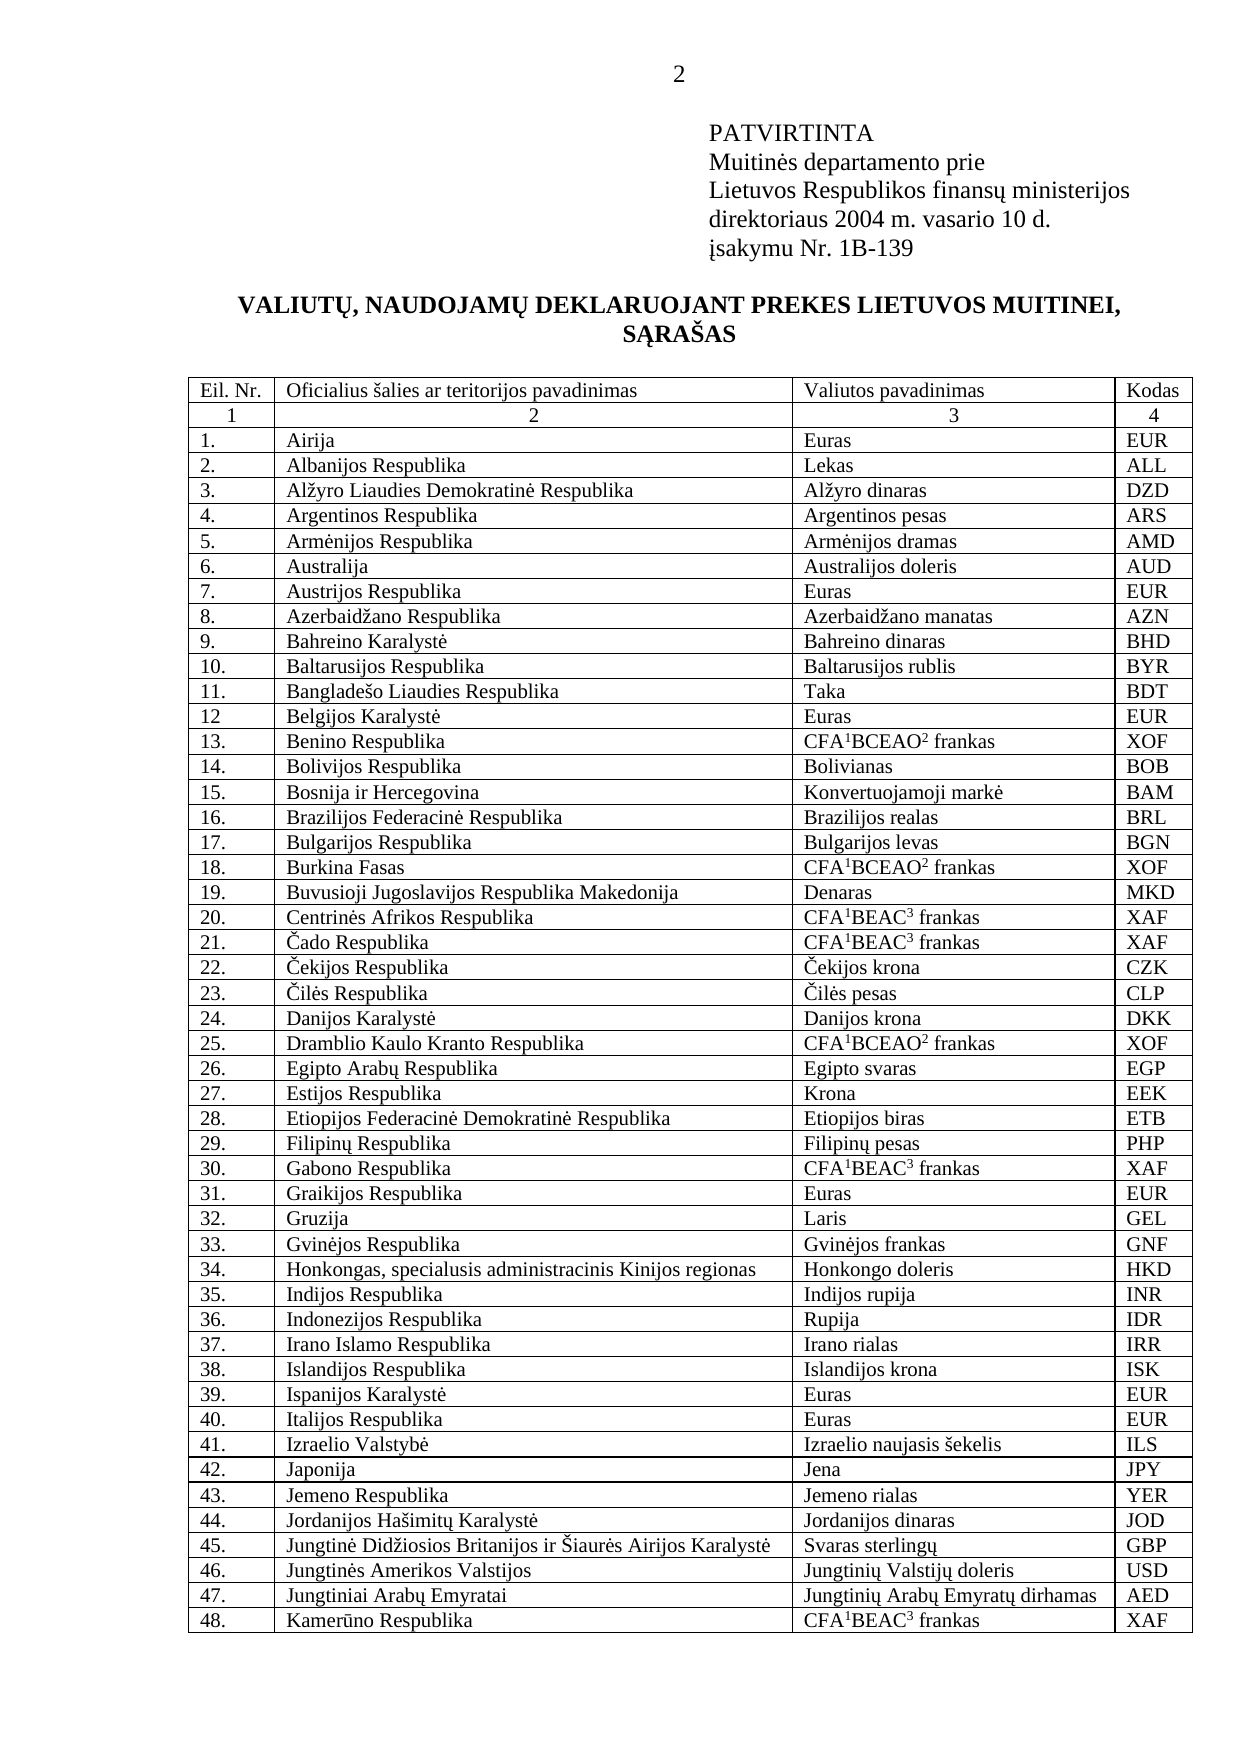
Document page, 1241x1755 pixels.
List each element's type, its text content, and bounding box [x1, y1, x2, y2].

table_cell BRL [1116, 805, 1192, 829]
table_cell Bolivijos Respublika [275, 755, 792, 778]
table_cell Honkongas, specialusis administracinis Kinijos regionas [275, 1257, 792, 1281]
table_cell JPY [1116, 1458, 1192, 1481]
table_cell CFA1BCEAO2 frankas [793, 855, 1114, 879]
table_cell Armėnijos Respublika [275, 529, 792, 553]
table_cell Azerbaidžano Respublika [275, 604, 792, 628]
table_cell Irano Islamo Respublika [275, 1332, 792, 1356]
table_cell Euras [793, 428, 1114, 452]
table_cell Baltarusijos rublis [793, 654, 1114, 678]
table_cell IRR [1116, 1332, 1192, 1356]
table_cell Filipinų pesas [793, 1131, 1114, 1155]
table_cell XAF [1116, 930, 1192, 954]
table_cell 9. [189, 629, 274, 653]
text Lietuvos Respublikos finansų ministerijos [177, 176, 1181, 204]
table_cell Svaras sterlingų [793, 1533, 1114, 1557]
table_cell 33. [189, 1231, 274, 1256]
table_cell 42. [189, 1458, 274, 1481]
table_cell 32. [189, 1206, 274, 1230]
text PATVIRTINTA [709, 118, 1181, 147]
table_cell Lekas [793, 453, 1114, 477]
table_cell Benino Respublika [275, 729, 792, 753]
table_cell Gvinėjos frankas [793, 1231, 1114, 1256]
table_cell Čekijos krona [793, 955, 1114, 979]
table_cell Dramblio Kaulo Kranto Respublika [275, 1031, 792, 1055]
table_cell ILS [1116, 1432, 1192, 1456]
table_cell 19. [189, 880, 274, 904]
table_cell BAM [1116, 780, 1192, 804]
table_cell GBP [1116, 1533, 1192, 1557]
table_cell Jordanijos Hašimitų Karalystė [275, 1508, 792, 1532]
text Muitinės departamento prie [177, 147, 1181, 176]
table_cell Jungtinės Amerikos Valstijos [275, 1558, 792, 1582]
table_cell XOF [1116, 855, 1192, 879]
table_cell 47. [189, 1583, 274, 1607]
text įsakymu Nr. 1B-139 [177, 233, 1181, 262]
table_cell 37. [189, 1332, 274, 1356]
table_cell 24. [189, 1006, 274, 1029]
table_cell Bulgarijos levas [793, 830, 1114, 854]
table_cell 16. [189, 805, 274, 829]
table_cell Euras [793, 579, 1114, 603]
table_cell 26. [189, 1056, 274, 1080]
table_cell Argentinos Respublika [275, 504, 792, 527]
table_cell EUR [1116, 1407, 1192, 1431]
table_cell Taka [793, 679, 1114, 703]
table_cell Burkina Fasas [275, 855, 792, 879]
table_header Valiutos pavadinimas [793, 378, 1114, 402]
table_cell PHP [1116, 1131, 1192, 1155]
table_cell 25. [189, 1031, 274, 1055]
table_cell Euras [793, 1407, 1114, 1431]
table_cell Centrinės Afrikos Respublika [275, 905, 792, 929]
table_cell Japonija [275, 1458, 792, 1481]
table_cell Argentinos pesas [793, 504, 1114, 527]
table_cell Rupija [793, 1307, 1114, 1331]
table_cell ARS [1116, 504, 1192, 527]
table_cell Denaras [793, 880, 1114, 904]
table_cell Belgijos Karalystė [275, 704, 792, 728]
table_cell Graikijos Respublika [275, 1181, 792, 1205]
table_cell HKD [1116, 1257, 1192, 1281]
table_cell Gabono Respublika [275, 1156, 792, 1180]
table_cell 11. [189, 679, 274, 703]
table_cell CFA1BCEAO2 frankas [793, 729, 1114, 753]
table_cell CFA1BEAC3 frankas [793, 930, 1114, 954]
table_cell Euras [793, 1382, 1114, 1406]
table_cell 22. [189, 955, 274, 979]
table_cell Kamerūno Respublika [275, 1608, 792, 1632]
table_cell Egipto svaras [793, 1056, 1114, 1080]
table_cell Alžyro Liaudies Demokratinė Respublika [275, 478, 792, 502]
table_cell Danijos Karalystė [275, 1006, 792, 1029]
table_cell Jungtinių Arabų Emyratų dirhamas [793, 1583, 1114, 1607]
table_cell BHD [1116, 629, 1192, 653]
table_cell Euras [793, 704, 1114, 728]
table_cell 13. [189, 729, 274, 753]
table_cell AMD [1116, 529, 1192, 553]
table_cell 31. [189, 1181, 274, 1205]
table_cell 5. [189, 529, 274, 553]
table_cell Irano rialas [793, 1332, 1114, 1356]
table_cell Alžyro dinaras [793, 478, 1114, 502]
table_cell XOF [1116, 1031, 1192, 1055]
table_cell CZK [1116, 955, 1192, 979]
table_cell JOD [1116, 1508, 1192, 1532]
table_cell Jungtinių Valstijų doleris [793, 1558, 1114, 1582]
table_cell Ispanijos Karalystė [275, 1382, 792, 1406]
table_cell EUR [1116, 579, 1192, 603]
table_cell 12 [189, 704, 274, 728]
table_cell Austrijos Respublika [275, 579, 792, 603]
table_cell DKK [1116, 1006, 1192, 1029]
table_cell BGN [1116, 830, 1192, 854]
table_cell 4. [189, 504, 274, 527]
table_cell Euras [793, 1181, 1114, 1205]
table_cell Indijos rupija [793, 1282, 1114, 1306]
table_cell 43. [189, 1483, 274, 1507]
table_cell EUR [1116, 1181, 1192, 1205]
table_cell Bahreino dinaras [793, 629, 1114, 653]
table_cell Izraelio naujasis šekelis [793, 1432, 1114, 1456]
table_cell BDT [1116, 679, 1192, 703]
table_cell IDR [1116, 1307, 1192, 1331]
table_cell INR [1116, 1282, 1192, 1306]
table_cell 1 [189, 403, 274, 427]
table_cell EUR [1116, 1382, 1192, 1406]
table_cell 27. [189, 1081, 274, 1105]
table_cell 18. [189, 855, 274, 879]
table_cell Čilės Respublika [275, 980, 792, 1004]
table_cell GEL [1116, 1206, 1192, 1230]
table_cell Laris [793, 1206, 1114, 1230]
table_header Kodas [1116, 378, 1192, 402]
table_cell ETB [1116, 1106, 1192, 1130]
table_cell Čilės pesas [793, 980, 1114, 1004]
table_cell 40. [189, 1407, 274, 1431]
table_cell 48. [189, 1608, 274, 1632]
table_cell Bolivianas [793, 755, 1114, 778]
table_cell 17. [189, 830, 274, 854]
table_cell 1. [189, 428, 274, 452]
table_cell 4 [1116, 403, 1192, 427]
table_cell CFA1BCEAO2 frankas [793, 1031, 1114, 1055]
table_cell GNF [1116, 1231, 1192, 1256]
table_cell Izraelio Valstybė [275, 1432, 792, 1456]
table_cell 36. [189, 1307, 274, 1331]
table_cell Airija [275, 428, 792, 452]
table_cell XAF [1116, 905, 1192, 929]
table_cell Italijos Respublika [275, 1407, 792, 1431]
text direktoriaus 2004 m. vasario 10 d. [177, 204, 1181, 233]
table_cell Jungtiniai Arabų Emyratai [275, 1583, 792, 1607]
table_cell YER [1116, 1483, 1192, 1507]
table_cell AZN [1116, 604, 1192, 628]
table_cell 14. [189, 755, 274, 778]
table_cell 3. [189, 478, 274, 502]
table_cell 3 [793, 403, 1114, 427]
table_cell 45. [189, 1533, 274, 1557]
table_cell Bangladešo Liaudies Respublika [275, 679, 792, 703]
table_cell XAF [1116, 1156, 1192, 1180]
table_cell 28. [189, 1106, 274, 1130]
table_cell EUR [1116, 704, 1192, 728]
table_cell Baltarusijos Respublika [275, 654, 792, 678]
table_cell Brazilijos Federacinė Respublika [275, 805, 792, 829]
table_header Eil. Nr. [189, 378, 274, 402]
table_cell Azerbaidžano manatas [793, 604, 1114, 628]
table_cell CFA1BEAC3 frankas [793, 1608, 1114, 1632]
table_cell 46. [189, 1558, 274, 1582]
table_cell USD [1116, 1558, 1192, 1582]
table_cell Indijos Respublika [275, 1282, 792, 1306]
table_cell Islandijos Respublika [275, 1357, 792, 1381]
table_cell Honkongo doleris [793, 1257, 1114, 1281]
table_cell EEK [1116, 1081, 1192, 1105]
table_cell Buvusioji Jugoslavijos Respublika Makedonija [275, 880, 792, 904]
table_cell 39. [189, 1382, 274, 1406]
table_cell Gruzija [275, 1206, 792, 1230]
table_cell Danijos krona [793, 1006, 1114, 1029]
table_cell 6. [189, 554, 274, 578]
table_cell 8. [189, 604, 274, 628]
table_cell Islandijos krona [793, 1357, 1114, 1381]
table_cell Jungtinė Didžiosios Britanijos ir Šiaurės Airijos Karalystė [275, 1533, 792, 1557]
table_cell XOF [1116, 729, 1192, 753]
table_cell Jordanijos dinaras [793, 1508, 1114, 1532]
table_cell Bosnija ir Hercegovina [275, 780, 792, 804]
table_cell 15. [189, 780, 274, 804]
table_cell 41. [189, 1432, 274, 1456]
table_cell 7. [189, 579, 274, 603]
table_cell Estijos Respublika [275, 1081, 792, 1105]
table_cell XAF [1116, 1608, 1192, 1632]
table_cell Gvinėjos Respublika [275, 1231, 792, 1256]
table_cell 29. [189, 1131, 274, 1155]
table_cell Armėnijos dramas [793, 529, 1114, 553]
table_cell Australija [275, 554, 792, 578]
table_cell 23. [189, 980, 274, 1004]
table_cell ALL [1116, 453, 1192, 477]
table_cell Etiopijos Federacinė Demokratinė Respublika [275, 1106, 792, 1130]
table_cell 2 [275, 403, 792, 427]
table_cell CFA1BEAC3 frankas [793, 1156, 1114, 1180]
table_cell AED [1116, 1583, 1192, 1607]
table_cell Egipto Arabų Respublika [275, 1056, 792, 1080]
table_cell CLP [1116, 980, 1192, 1004]
table_cell 20. [189, 905, 274, 929]
table_cell Jena [793, 1458, 1114, 1481]
table_cell 10. [189, 654, 274, 678]
table_cell BOB [1116, 755, 1192, 778]
text VALIUTŲ, NAUDOJAMŲ DEKLARUOJANT PREKES LIETUVOS MUITINEI, SĄRAŠAS [177, 291, 1181, 348]
table_cell BYR [1116, 654, 1192, 678]
table_cell Bahreino Karalystė [275, 629, 792, 653]
table_cell Čado Respublika [275, 930, 792, 954]
table_cell EUR [1116, 428, 1192, 452]
table_cell Jemeno Respublika [275, 1483, 792, 1507]
table_cell EGP [1116, 1056, 1192, 1080]
table_cell MKD [1116, 880, 1192, 904]
table_header Oficialius šalies ar teritorijos pavadinimas [275, 378, 792, 402]
table_cell ISK [1116, 1357, 1192, 1381]
table_cell Čekijos Respublika [275, 955, 792, 979]
table_cell Brazilijos realas [793, 805, 1114, 829]
table_cell Albanijos Respublika [275, 453, 792, 477]
table_cell Konvertuojamoji markė [793, 780, 1114, 804]
table_cell 35. [189, 1282, 274, 1306]
table_cell CFA1BEAC3 frankas [793, 905, 1114, 929]
table_cell 2. [189, 453, 274, 477]
table_cell 30. [189, 1156, 274, 1180]
table_cell Filipinų Respublika [275, 1131, 792, 1155]
table_cell DZD [1116, 478, 1192, 502]
table_cell Jemeno rialas [793, 1483, 1114, 1507]
table_cell AUD [1116, 554, 1192, 578]
table_cell 21. [189, 930, 274, 954]
table_cell Australijos doleris [793, 554, 1114, 578]
table_cell 34. [189, 1257, 274, 1281]
table_cell Etiopijos biras [793, 1106, 1114, 1130]
table_cell 44. [189, 1508, 274, 1532]
table_cell 38. [189, 1357, 274, 1381]
table_cell Krona [793, 1081, 1114, 1105]
table_cell Indonezijos Respublika [275, 1307, 792, 1331]
table_cell Bulgarijos Respublika [275, 830, 792, 854]
